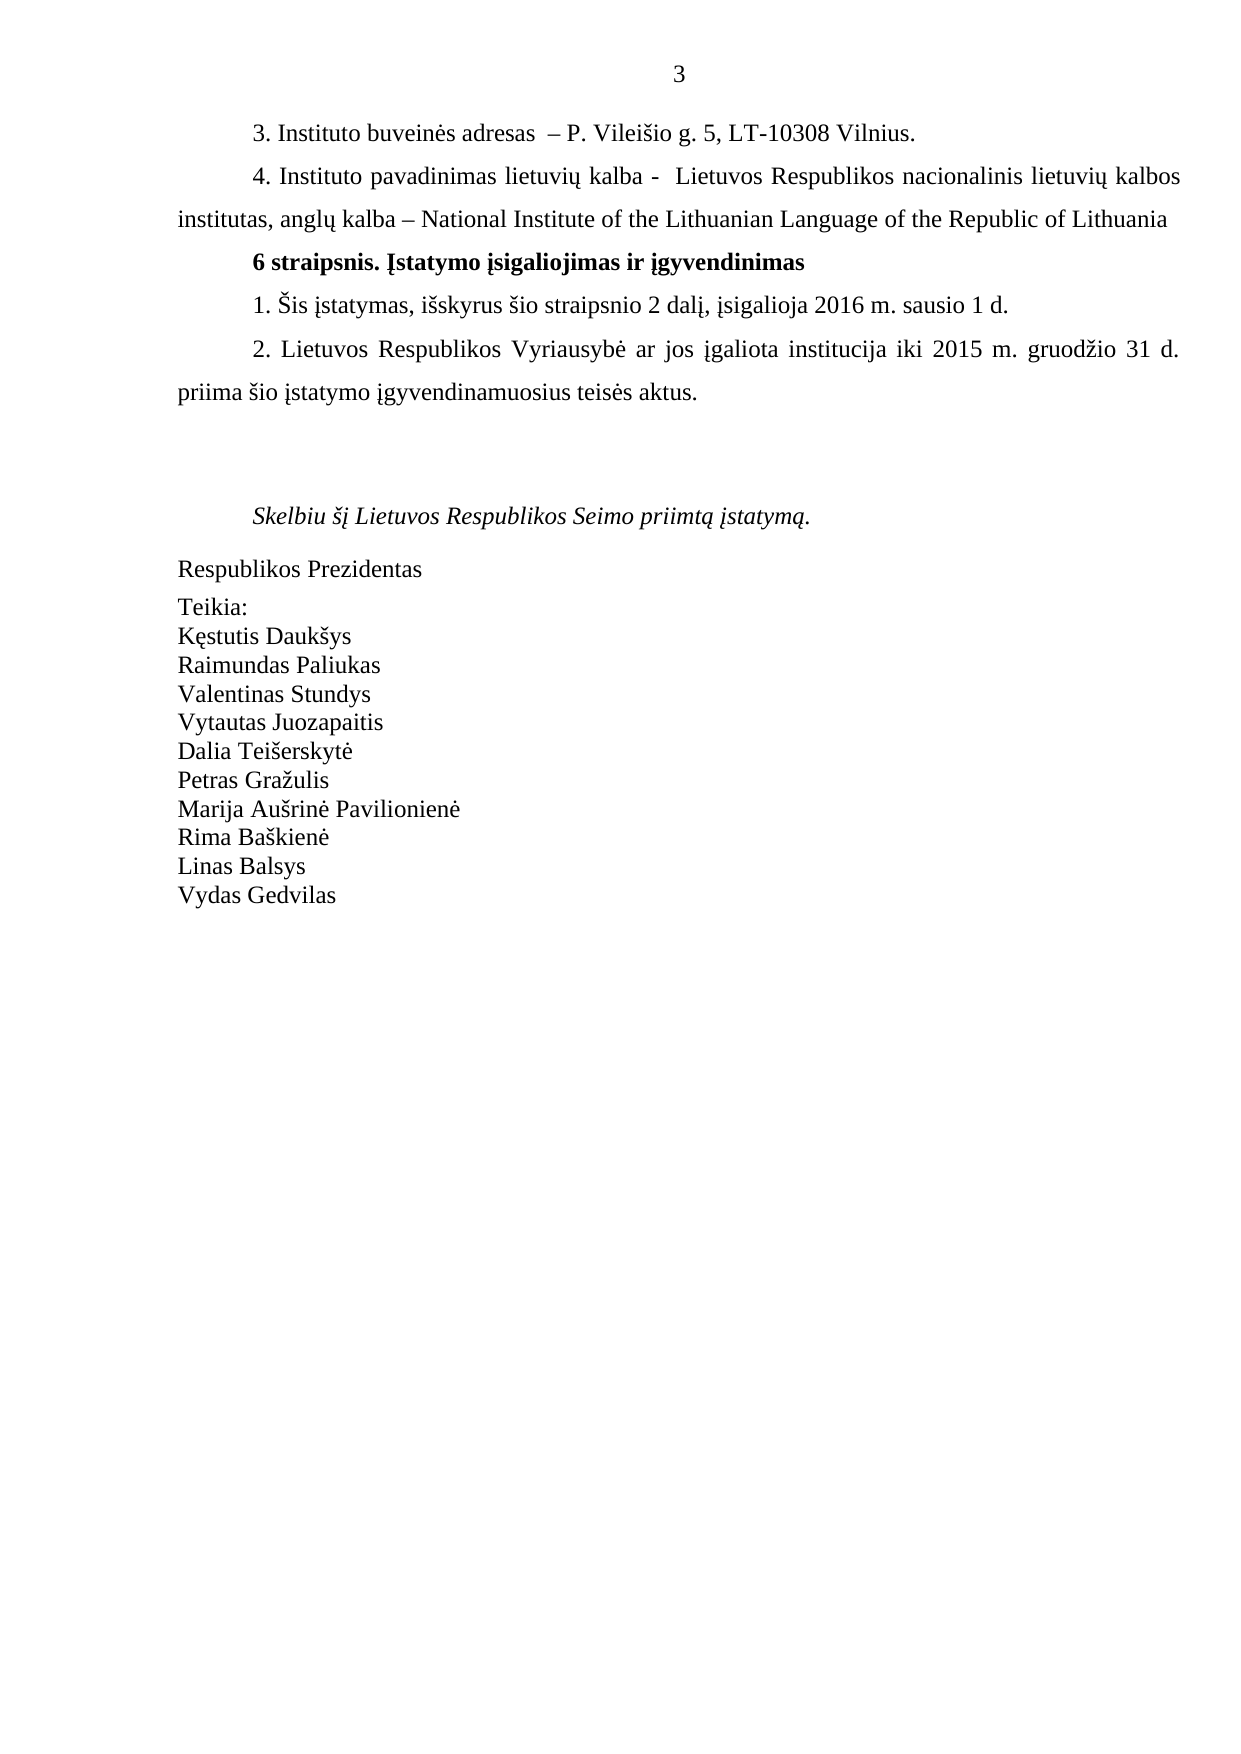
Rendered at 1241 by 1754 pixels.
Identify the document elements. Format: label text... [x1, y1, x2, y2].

text Valentinas Stundys [177, 679, 1181, 707]
text Marija Aušrinė Pavilionienė [177, 794, 1181, 822]
text Raimundas Paliukas [177, 650, 1181, 679]
text Linas Balsys [177, 851, 1181, 880]
text Skelbiu šį Lietuvos Respublikos Seimo priimtą įstatymą. [177, 501, 1181, 530]
text 3. Instituto buveinės adresas – P. Vileišio g. 5, LT-10308 Vilnius. [177, 118, 1181, 147]
text Rima Baškienė [177, 822, 1181, 851]
text 1. Šis įstatymas, išskyrus šio straipsnio 2 dalį, įsigalioja 2016 m. sausio 1 d. [177, 291, 1181, 319]
text Teikia: [177, 592, 1181, 621]
text Petras Gražulis [177, 765, 1181, 794]
text 2. Lietuvos Respublikos Vyriausybė ar jos įgaliota institucija iki 2015 m. gruodžio 31 d. priima šio įstatymo įgyvendinamuosius teisės aktus. [177, 334, 1181, 406]
text 4. Instituto pavadinimas lietuvių kalba - Lietuvos Respublikos nacionalinis lietuvių kalbos institutas, anglų kalba – National Institute of the Lithuanian Language of the Republic of Lithuania [177, 161, 1181, 233]
text Vydas Gedvilas [177, 880, 1181, 909]
text Vytautas Juozapaitis [177, 707, 1181, 736]
text Kęstutis Daukšys [177, 621, 1181, 650]
text Dalia Teišerskytė [177, 736, 1181, 765]
text Respublikos Prezidentas [177, 554, 1181, 583]
text 6 straipsnis. Įstatymo įsigaliojimas ir įgyvendinimas [177, 247, 1181, 276]
